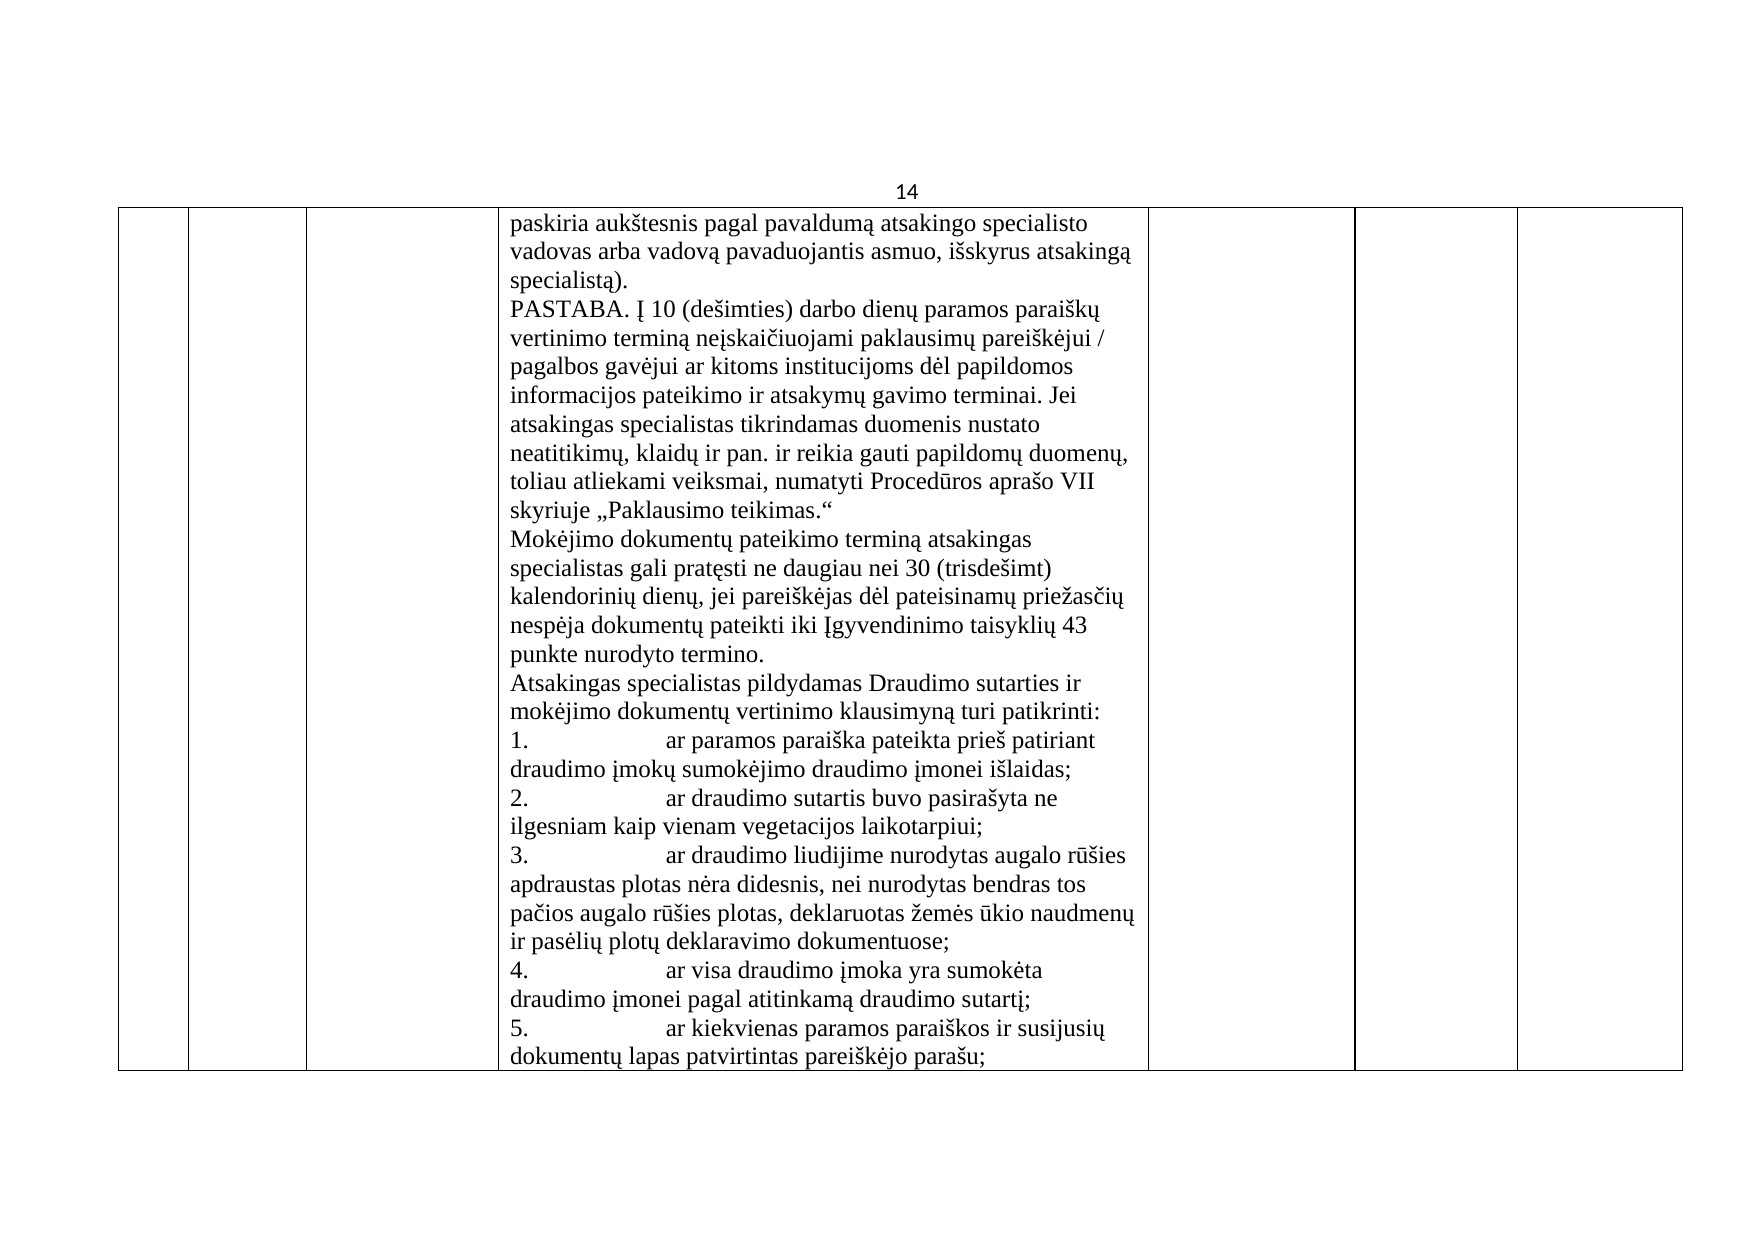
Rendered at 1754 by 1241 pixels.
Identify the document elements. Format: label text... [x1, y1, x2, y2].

table_cell [189, 208, 306, 1070]
table_cell [1149, 208, 1354, 1070]
table_cell [307, 208, 498, 1070]
table_cell paskiria aukštesnis pagal pavaldumą atsakingo specialisto vadovas arba vadovą pavaduojantis asmuo, išskyrus atsakingą specialistą). PASTABA. Į 10 (dešimties) darbo dienų paramos paraiškų vertinimo terminą neįskaičiuojami paklausimų pareiškėjui / pagalbos gavėjui ar kitoms institucijoms dėl papildomos informacijos pateikimo ir atsakymų gavimo terminai. Jei atsakingas specialistas tikrindamas duomenis nustato neatitikimų, klaidų ir pan. ir reikia gauti papildomų duomenų, toliau atliekami veiksmai, numatyti Procedūros aprašo VII skyriuje „Paklausimo teikimas.“ Mokėjimo dokumentų pateikimo terminą atsakingas specialistas gali pratęsti ne daugiau nei 30 (trisdešimt) kalendorinių dienų, jei pareiškėjas dėl pateisinamų priežasčių nespėja dokumentų pateikti iki Įgyvendinimo taisyklių 43 punkte nurodyto termino. Atsakingas specialistas pildydamas Draudimo sutarties ir mokėjimo dokumentų vertinimo klausimyną turi patikrinti: 1. ar paramos paraiška pateikta prieš patiriant draudimo įmokų sumokėjimo draudimo įmonei išlaidas; 2. ar draudimo sutartis buvo pasirašyta ne ilgesniam kaip vienam vegetacijos laikotarpiui; 3. ar draudimo liudijime nurodytas augalo rūšies apdraustas plotas nėra didesnis, nei nurodytas bendras tos pačios augalo rūšies plotas, deklaruotas žemės ūkio naudmenų ir pasėlių plotų deklaravimo dokumentuose; 4. ar visa draudimo įmoka yra sumokėta draudimo įmonei pagal atitinkamą draudimo sutartį; 5. ar kiekvienas paramos paraiškos ir susijusių dokumentų lapas patvirtintas pareiškėjo parašu; [499, 208, 1148, 1070]
table_cell [1356, 208, 1517, 1070]
table_cell [119, 208, 188, 1070]
table_cell [1518, 208, 1682, 1070]
